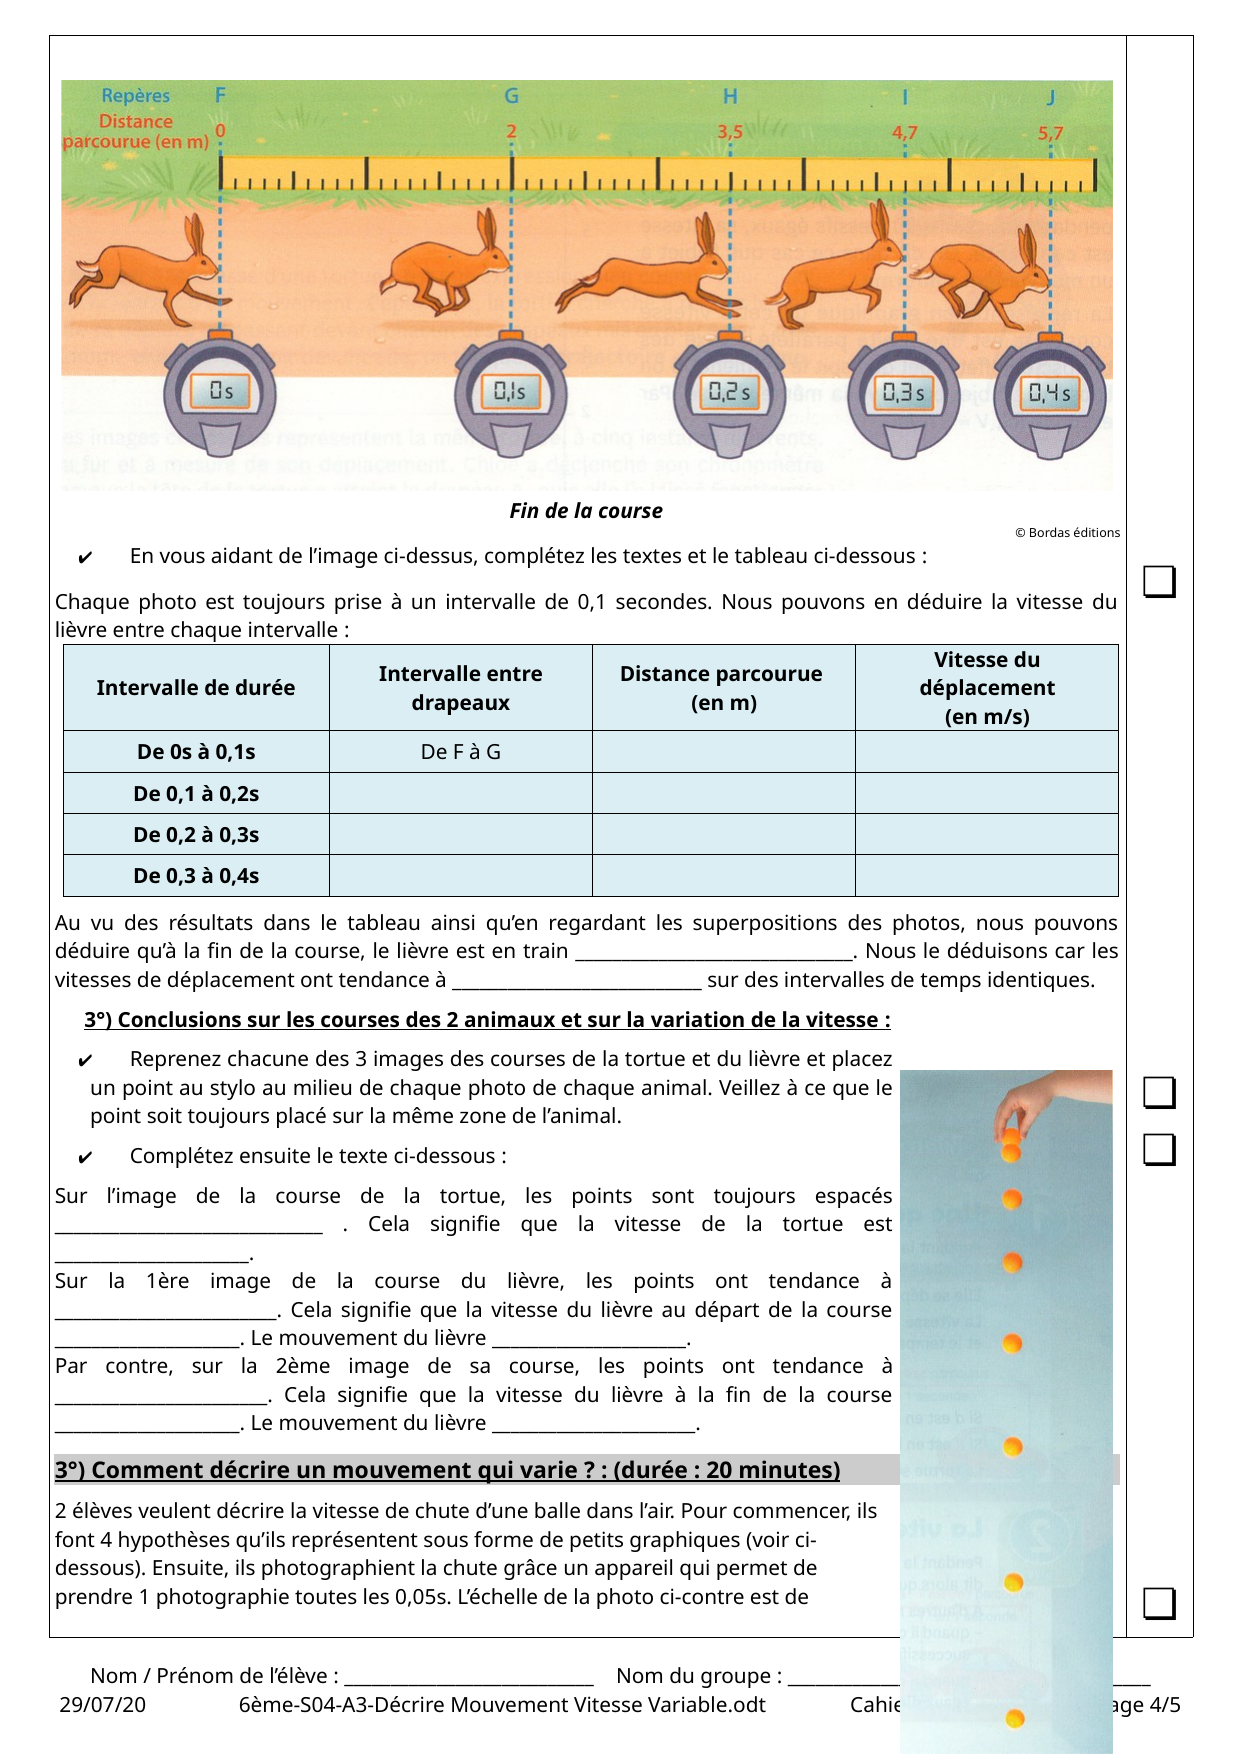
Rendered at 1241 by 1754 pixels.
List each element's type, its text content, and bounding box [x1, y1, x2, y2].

table_header Vitesse du déplacement (en m/s) [856, 645, 1118, 730]
table_cell [593, 731, 855, 772]
table_cell De F à G [330, 731, 592, 772]
table_cell De 0s à 0,1s [64, 731, 329, 772]
table_cell De 0,3 à 0,4s [64, 855, 329, 896]
table_header Intervalle entre drapeaux [330, 645, 592, 730]
table_header Intervalle de durée [64, 645, 329, 730]
table_cell [593, 814, 855, 854]
table_cell De 0,1 à 0,2s [64, 773, 329, 813]
table_cell [856, 731, 1118, 772]
table_cell [856, 855, 1118, 896]
picture [61, 80, 1113, 491]
table_header Distance parcourue (en m) [593, 645, 855, 730]
table_cell ❏ ❏ ❏ ❏ [1127, 36, 1193, 1637]
table_cell [330, 773, 592, 813]
table_cell [593, 855, 855, 896]
picture [900, 1070, 1113, 1754]
table_cell [330, 814, 592, 854]
table_cell [593, 773, 855, 813]
table_cell De 0,2 à 0,3s [64, 814, 329, 854]
table_cell [856, 814, 1118, 854]
table_cell [330, 855, 592, 896]
table_cell 1°) Situation déclenchante : (durée : 30 minutes) Lieu : la piste d’athlétisme du collège Date : mardi après-midi Situation : Lison et Samuel sont en cours d’EPS et leur enseignant vient de leur donner la consigne du travail pour cette séance : courir sur la plus grande distance possible pendant 20 minutes et sans s’arrêter ! Le top départ est donné et nos 2 élèves s’élancent ! Lison, qui a l’habitude de ce type d’épreuve, gère son effort et court à vitesse constante en prenant soin de respirer de façon régulière. Samuel a pris un départ foudroyant et accélère tant qu’il peut, jusqu’à ce qu’un point de côté fasse son apparition et l’oblige à ralentir sa cadence tant est si bien qu’il finit par se faire rattraper et s’arrêter à cause de la douleur. Lison, pendant ce temps , continue de courir à son allure et termine les 20 minutes d’épreuve alors que Samuel cherche toujours à retrouver son souffle. Comment représenter ces 2 courses afin de montrer à chaque concurrent sa façon de courir ainsi que (la variation de) sa vitesse ? Comment leur donner des renseignements précieux pour que chacun puisse améliorer sa performance ? Vous proposerez un dispositif (matériel nécessaire, déroulement …) ainsi qu’un mode de représentation des courses pour pouvoir les comparer. Vous dessinerez cette représentation : Matériel :________________________________________________________________________________________________________________________________________________________________________________________________________________________________________________________________________________________________________________________________________________________________________________________________________ Déroulement :___________________________________________________________________________________________________________________________________________________________________________________________________________________________________________________________________________________________________________________________________________________________________________________________________ ________________________________________________________________________________________________________________________________________________________________________________________________________ Représentations des 2 courses : 2°) Qui du lièvre ou de la tortue ? : (durée : 55 minutes) « Rien ne sert de courir, il faut partir à point ». La célèbre morale en introduction de la non moins célèbre fable de Jean de la Fontaine « Le lièvre et la Tortue » nous parle bien de 2 protagonistes d’une course qui ne gèrent pas leurs efforts de la même façon. Regardons à présent de plus près cette célèbre course afin d’en déduire les circonstances. 1°) La course de la tortue : Penchons-nous d’abord sur la façon de courir de la tortue. Les images ci-dessous représentent sa course. Le dispositif de suivi du déplacement de la tortue permettait de prendre des photos à un intervalle régulier de 10 secondes et des drapeaux ont été placés pour faciliter la lecture. Les photos réalisées ont ensuite été superposées pour obtenir le résultat ci-dessous : © Bordas éditions En vous aidant des images ci-dessus, complétez le texte et le tableau ci-dessous : Pour la tortue, les photos sont prises toutes les 10 secondes, et nous remarquons qu’elle avance droit devant elle : sa trajectoire est _______________________ . En outre, à chaque déclenchement de l’appareil photo (toutes les 10 secondes), nous remarquons aussi qu’elle s’est déplacée de __________________ . Nous pouvons en déduire sa vitesse entre chaque intervalle et au total : Que pouvez-vous dire de la vitesse de la tortue entre chaque intervalle et sur la totalité du parcours ? Comment peut-on appeler ce type de vitesse ? __________________________________________________________________________________________________________________________________________________________________________________________________________________________________________________________________________________________________________________ ____________________________________________________________________________________________________________________________________________________________________________________________________________ 2°) La course du lièvre : Le même dispositif est mis en place pour la course du lièvre. Cependant, à la vue de sa vitesse de course, les intervalles de prise des photographies ont été fortement diminués et sont passés à 0,1s soit 1 dixième de seconde. La superposition des photographies a été effectuée et vous trouverez ci-dessous 2 moments bien précis de la course de l’animal. © Bordas éditions En vous aidant de l’image ci-dessus, complétez les textes et le tableau ci-dessous : Nous remarquons que le lièvre aussi avance droit devant lui : sa trajectoire est _______________________ . Chaque photo est prise à un intervalle de 0,1 secondes. Nous pouvons en déduire sa vitesse entre chaque intervalle : Au vu des résultats dans le tableau ainsi qu’en regardant les superpositions des photos, nous pouvons déduire qu’au début de la course, le lièvre est en train ______________________________. Nous le déduisons car les vitesses de déplacement ont tendance à ___________________________ sur des intervalles de temps identiques. © Bordas éditions En vous aidant de l’image ci-dessus, complétez les textes et le tableau ci-dessous : Chaque photo est toujours prise à un intervalle de 0,1 secondes. Nous pouvons en déduire la vitesse du lièvre entre chaque intervalle : Au vu des résultats dans le tableau ainsi qu’en regardant les superpositions des photos, nous pouvons déduire qu’à la fin de la course, le lièvre est en train ______________________________. Nous le déduisons car les vitesses de déplacement ont tendance à ___________________________ sur des intervalles de temps identiques. 3°) Conclusions sur les courses des 2 animaux et sur la variation de la vitesse : Reprenez chacune des 3 images des courses de la tortue et du lièvre et placez un point au stylo au milieu de chaque photo de chaque animal. Veillez à ce que le point soit toujours placé sur la même zone de l’animal. Complétez ensuite le texte ci-dessous : Sur l’image de la course de la tortue, les points sont toujours espacés _____________________________ . Cela signifie que la vitesse de la tortue est _____________________. Sur la 1ère image de la course du lièvre, les points ont tendance à ________________________. Cela signifie que la vitesse du lièvre au départ de la course ____________________. Le mouvement du lièvre _____________________. Par contre, sur la 2ème image de sa course, les points ont tendance à _______________________. Cela signifie que la vitesse du lièvre à la fin de la course ____________________. Le mouvement du lièvre ______________________. 3°) Comment décrire un mouvement qui varie ? : (durée : 20 minutes) 2 élèves veulent décrire la vitesse de chute d’une balle dans l’air. Pour commencer, ils font 4 hypothèses qu’ils représentent sous forme de petits graphiques (voir ci-dessous). Ensuite, ils photographient la chute grâce un appareil qui permet de prendre 1 photographie toutes les 0,05s. L’échelle de la photo ci-contre est de 1/10ème (1cm sur la photo correspond à 10cm en réalité). Par simple observation des superpositions de photographies, détermine le type de variation de vitesse de la balle : la balle pendant sa chute a tendance à __________________________. Nous le déduisons des photos car nous observons que ___________________________ ___________________________ ___________________________ Choisissez l’hypothèse qui vous paraît correcte et justifiez votre réponse : ________________________________________________________________________________ ________________________________________________________________________________ ________________________________________________________________________________ ________________________________________________________________________________ © Bordas éditions [50, 36, 1126, 1637]
table_cell [856, 773, 1118, 813]
